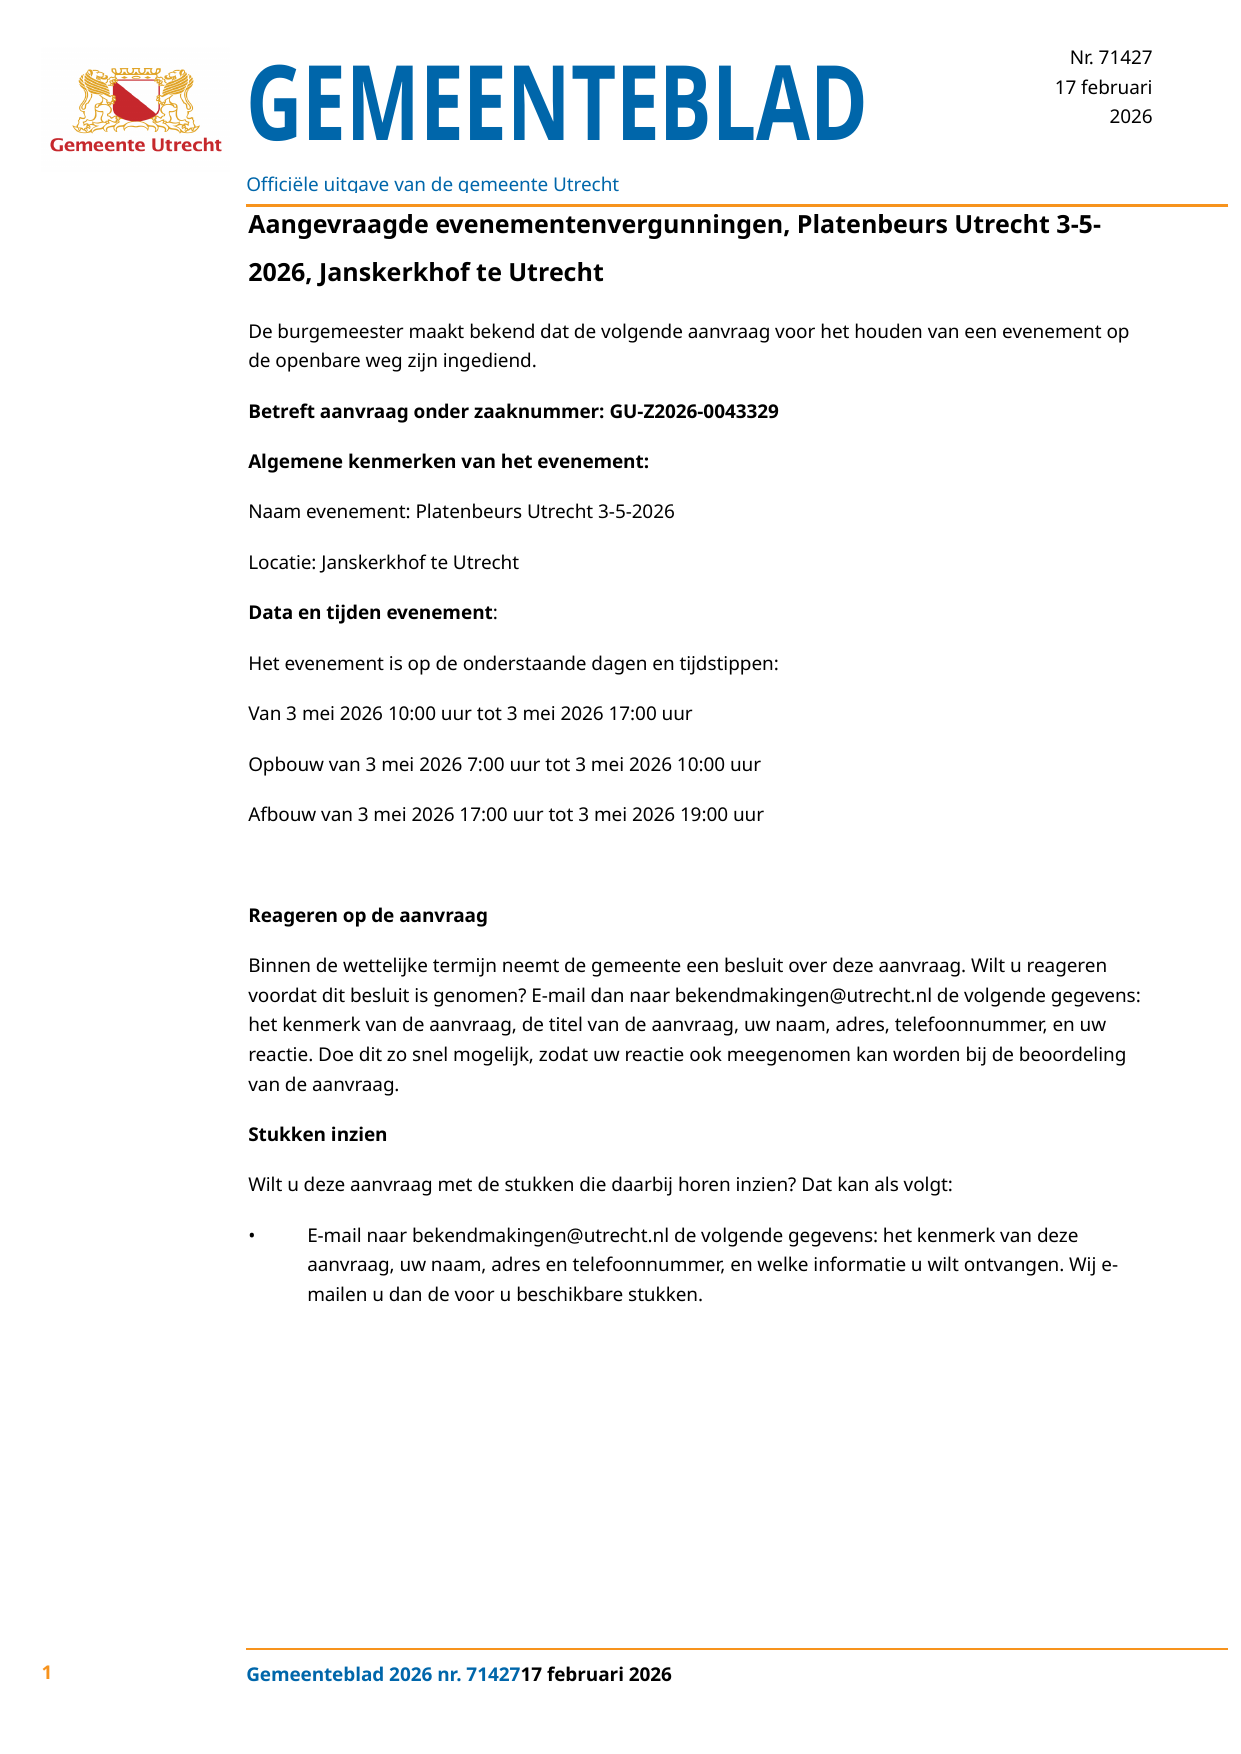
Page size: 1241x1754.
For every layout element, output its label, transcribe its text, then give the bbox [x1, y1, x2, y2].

text Opbouw van 3 mei 2026 7:00 uur tot 3 mei 2026 10:00 uur [248, 751, 1152, 777]
text Data en tijden evenement: [248, 599, 1152, 625]
text Stukken inzien [248, 1121, 1152, 1147]
text Locatie: Janskerkhof te Utrecht [248, 549, 1152, 575]
text Aangevraagde evenementenvergunningen, Platenbeurs Utrecht 3-5-2026, Janskerkhof te Utrecht [248, 207, 1152, 288]
text Het evenement is op de onderstaande dagen en tijdstippen: [248, 650, 1152, 676]
text Binnen de wettelijke termijn neemt de gemeente een besluit over deze aanvraag. Wilt u reageren voordat dit besluit is genomen? E-mail dan naar bekendmakingen@utrecht.nl de volgende gegevens: het kenmerk van de aanvraag, de titel van de aanvraag, uw naam, adres, telefoonnummer, en uw reactie. Doe dit zo snel mogelijk, zodat uw reactie ook meegenomen kan worden bij de beoordeling van de aanvraag. [248, 952, 1152, 1097]
text Van 3 mei 2026 10:00 uur tot 3 mei 2026 17:00 uur [248, 700, 1152, 726]
text Naam evenement: Platenbeurs Utrecht 3-5-2026 [248, 499, 1152, 524]
text Betreft aanvraag onder zaaknummer: GU-Z2026-0043329 [248, 398, 1152, 424]
picture [41, 47, 231, 172]
text De burgemeester maakt bekend dat de volgende aanvraag voor het houden van een evenement op de openbare weg zijn ingediend. [248, 318, 1152, 373]
text Wilt u deze aanvraag met de stukken die daarbij horen inzien? Dat kan als volgt: [248, 1172, 1152, 1197]
text Afbouw van 3 mei 2026 17:00 uur tot 3 mei 2026 19:00 uur [248, 801, 1152, 827]
list E-mail naar bekendmakingen@utrecht.nl de volgende gegevens: het kenmerk van deze aanvraag, uw naam, adres en telefoonnummer, en welke informatie u wilt ontvangen. Wij e-mailen u dan de voor u beschikbare stukken. [248, 1222, 1152, 1307]
text Algemene kenmerken van het evenement: [248, 448, 1152, 474]
text Reageren op de aanvraag [248, 902, 1152, 928]
